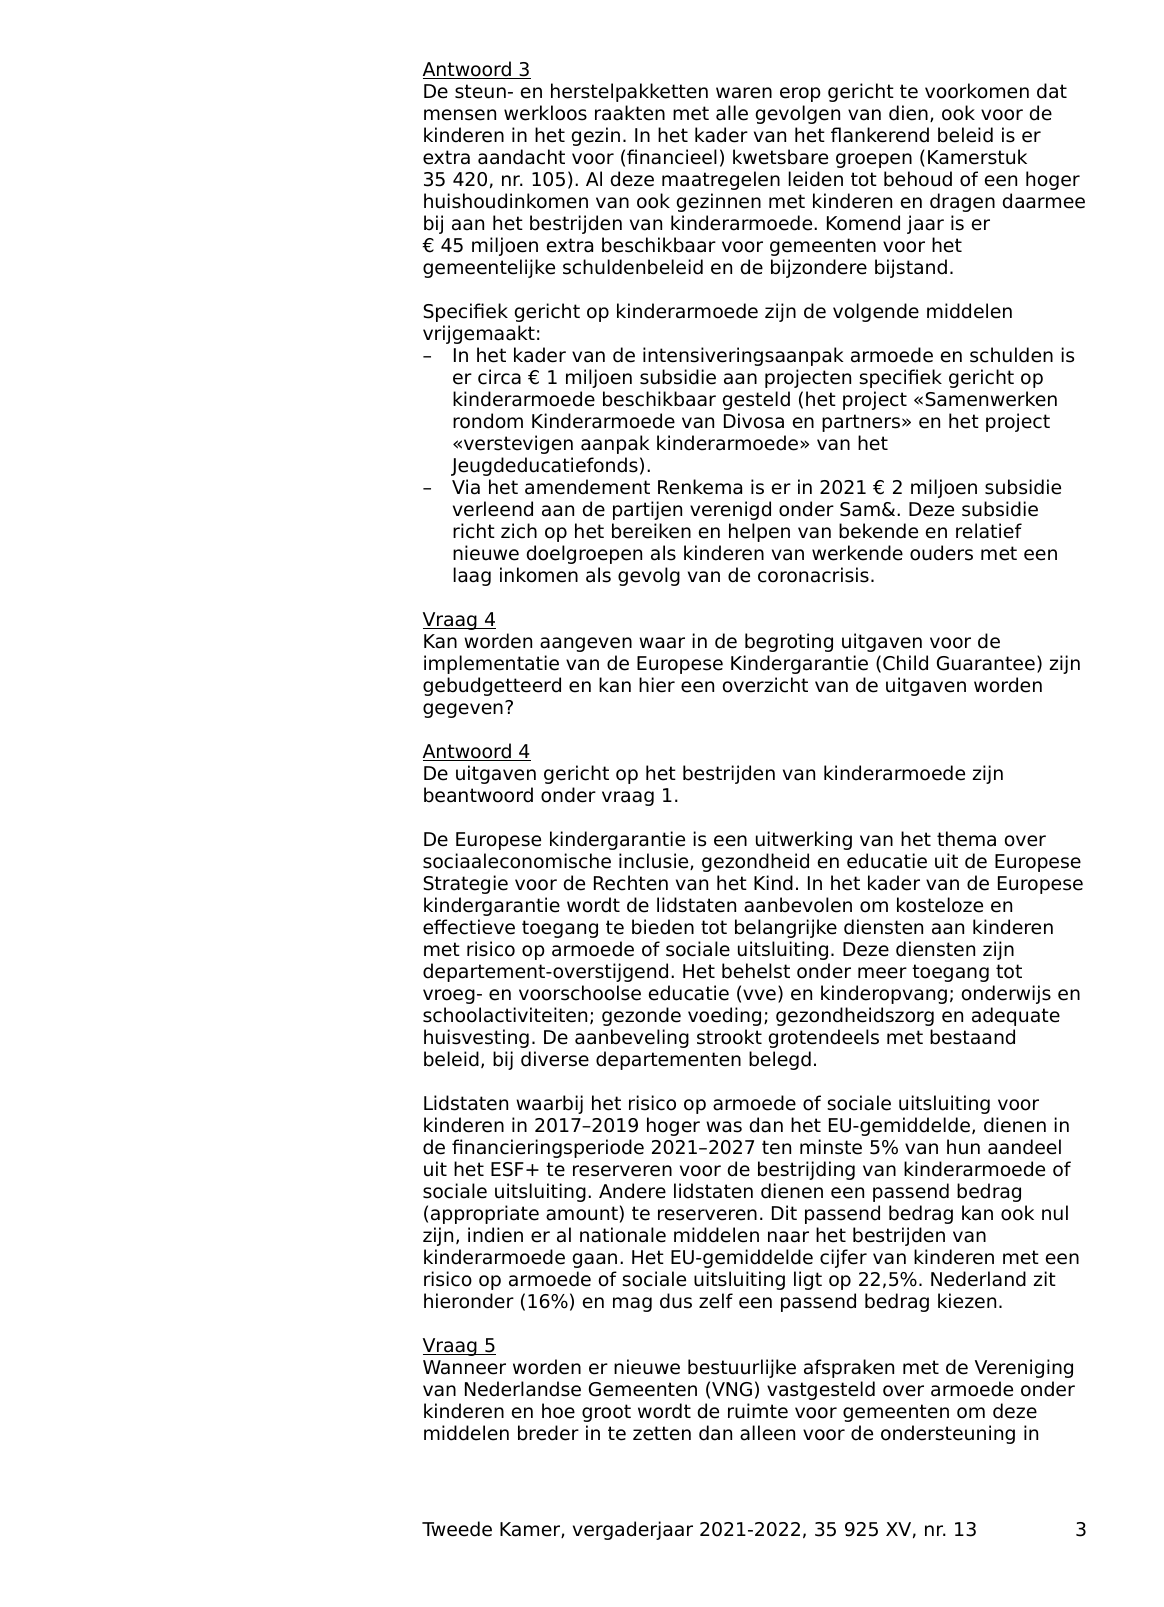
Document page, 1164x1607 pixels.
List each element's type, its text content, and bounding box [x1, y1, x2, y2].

text De uitgaven gericht op het bestrijden van kinderarmoede zijn beantwoord onder vraag 1. [422, 763, 1087, 807]
text Wanneer worden er nieuwe bestuurlijke afspraken met de Vereniging van Nederlandse Gemeenten (VNG) vastgesteld over armoede onder kinderen en hoe groot wordt de ruimte voor gemeenten om deze middelen breder in te zetten dan alleen voor de ondersteuning in [422, 1357, 1087, 1445]
text – In het kader van de intensiveringsaanpak armoede en schulden is er circa € 1 miljoen subsidie aan projecten specifiek gericht op kinderarmoede beschikbaar gesteld (het project «Samenwerken rondom Kinderarmoede van Divosa en partners» en het project «verstevigen aanpak kinderarmoede» van het Jeugdeducatiefonds). [422, 345, 1087, 477]
text Lidstaten waarbij het risico op armoede of sociale uitsluiting voor kinderen in 2017–2019 hoger was dan het EU-gemiddelde, dienen in de financieringsperiode 2021–2027 ten minste 5% van hun aandeel uit het ESF+ te reserveren voor de bestrijding van kinderarmoede of sociale uitsluiting. Andere lidstaten dienen een passend bedrag (appropriate amount) te reserveren. Dit passend bedrag kan ook nul zijn, indien er al nationale middelen naar het bestrijden van kinderarmoede gaan. Het EU-gemiddelde cijfer van kinderen met een risico op armoede of sociale uitsluiting ligt op 22,5%. Nederland zit hieronder (16%) en mag dus zelf een passend bedrag kiezen. [422, 1093, 1087, 1313]
subtitle Antwoord 4 [422, 741, 1087, 763]
text Kan worden aangeven waar in de begroting uitgaven voor de implementatie van de Europese Kindergarantie (Child Guarantee) zijn gebudgetteerd en kan hier een overzicht van de uitgaven worden gegeven? [422, 631, 1087, 719]
text De steun- en herstelpakketten waren erop gericht te voorkomen dat mensen werkloos raakten met alle gevolgen van dien, ook voor de kinderen in het gezin. In het kader van het flankerend beleid is er extra aandacht voor (financieel) kwetsbare groepen (Kamerstuk 35 420, nr. 105). Al deze maatregelen leiden tot behoud of een hoger huishoudinkomen van ook gezinnen met kinderen en dragen daarmee bij aan het bestrijden van kinderarmoede. Komend jaar is er € 45 miljoen extra beschikbaar voor gemeenten voor het gemeentelijke schuldenbeleid en de bijzondere bijstand. [422, 81, 1087, 279]
subtitle Antwoord 3 [422, 59, 1087, 81]
text De Europese kindergarantie is een uitwerking van het thema over sociaaleconomische inclusie, gezondheid en educatie uit de Europese Strategie voor de Rechten van het Kind. In het kader van de Europese kindergarantie wordt de lidstaten aanbevolen om kosteloze en effectieve toegang te bieden tot belangrijke diensten aan kinderen met risico op armoede of sociale uitsluiting. Deze diensten zijn departement-overstijgend. Het behelst onder meer toegang tot vroeg- en voorschoolse educatie (vve) en kinderopvang; onderwijs en schoolactiviteiten; gezonde voeding; gezondheidszorg en adequate huisvesting. De aanbeveling strookt grotendeels met bestaand beleid, bij diverse departementen belegd. [422, 829, 1087, 1071]
subtitle Vraag 5 [422, 1335, 1087, 1357]
subtitle Vraag 4 [422, 609, 1087, 631]
text – Via het amendement Renkema is er in 2021 € 2 miljoen subsidie verleend aan de partijen verenigd onder Sam&. Deze subsidie richt zich op het bereiken en helpen van bekende en relatief nieuwe doelgroepen als kinderen van werkende ouders met een laag inkomen als gevolg van de coronacrisis. [422, 477, 1087, 587]
text Specifiek gericht op kinderarmoede zijn de volgende middelen vrijgemaakt: [422, 301, 1087, 345]
